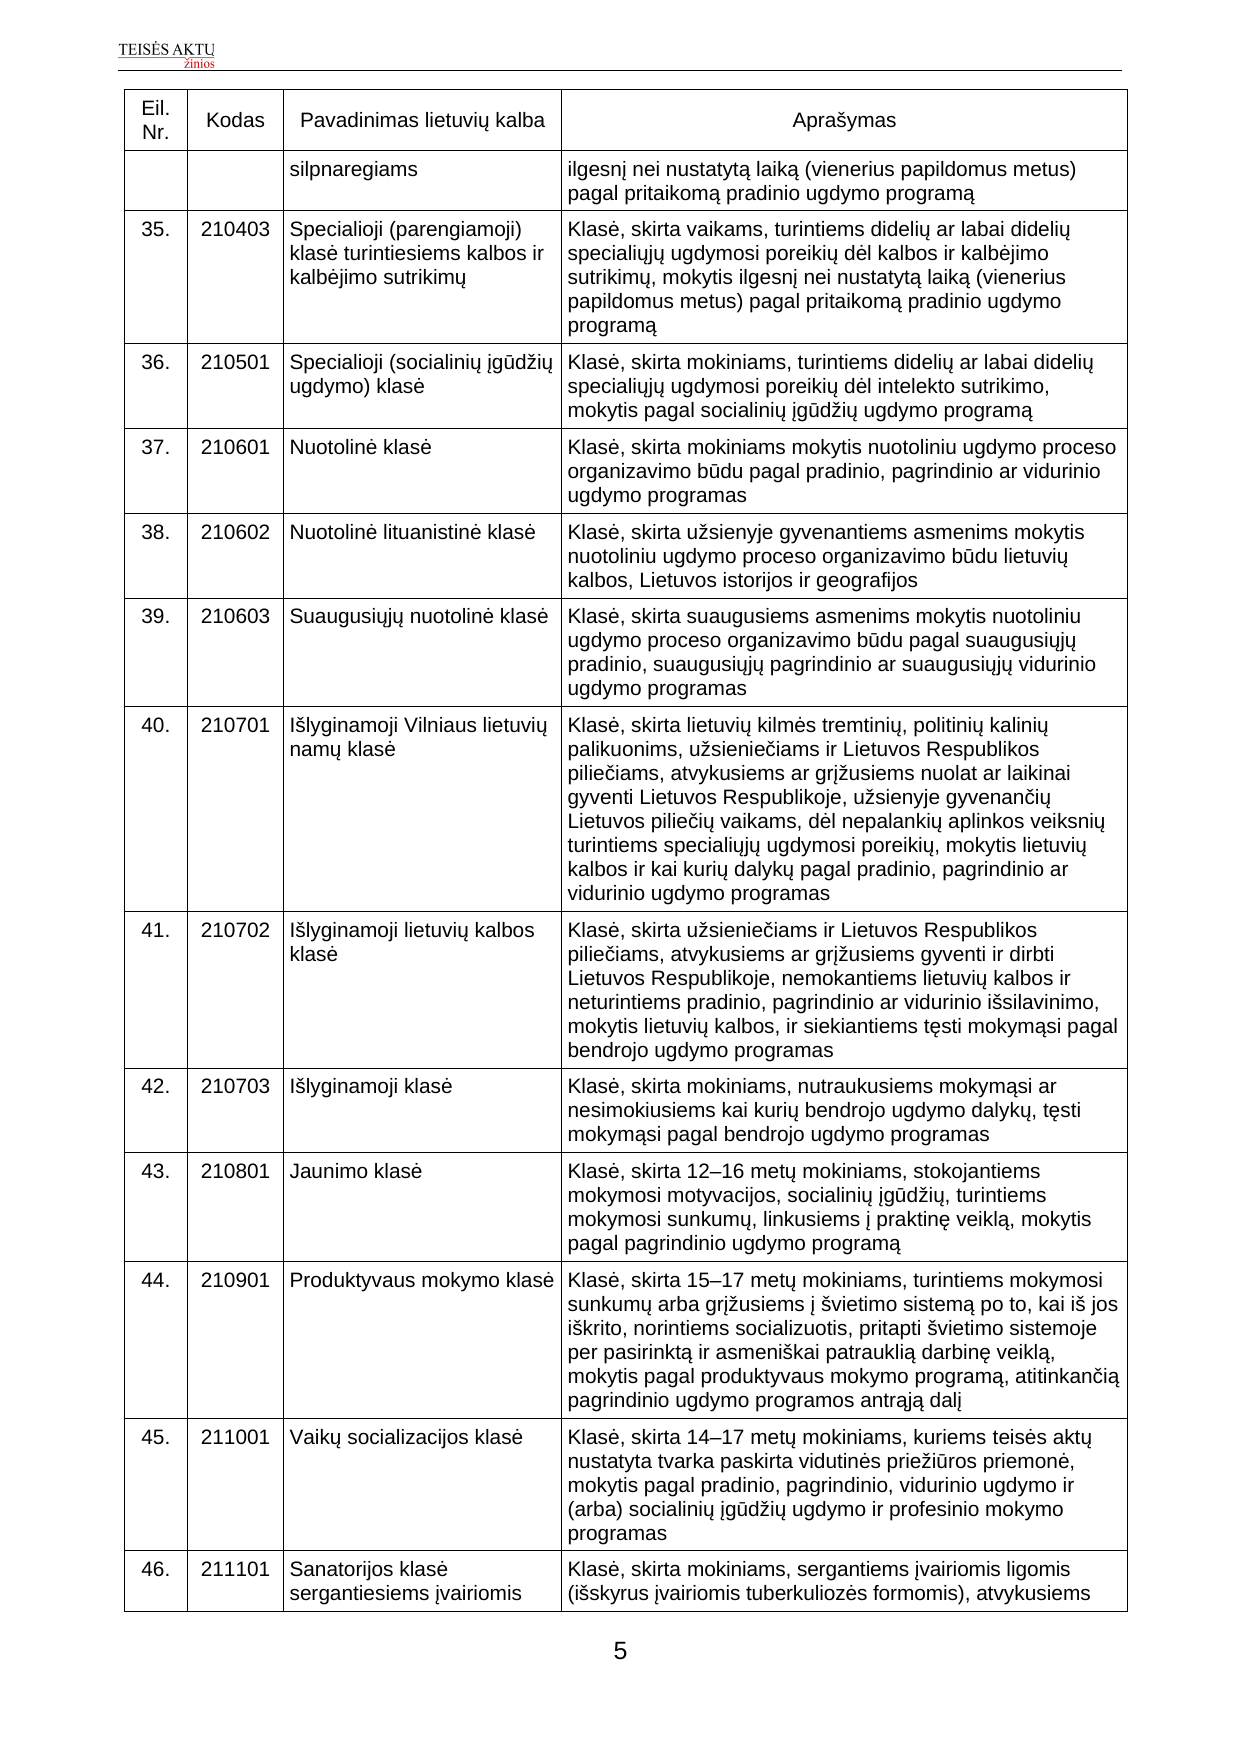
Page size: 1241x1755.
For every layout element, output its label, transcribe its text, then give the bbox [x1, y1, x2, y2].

table_cell Specialioji (socialinių įgūdžių ugdymo) klasė [284, 344, 561, 428]
table_cell [188, 151, 283, 210]
table_cell Klasė, skirta suaugusiems asmenims mokytis nuotoliniu ugdymo proceso organizavimo būdu pagal suaugusiųjų pradinio, suaugusiųjų pagrindinio ar suaugusiųjų vidurinio ugdymo programas [562, 599, 1127, 706]
table_cell 210602 [188, 514, 283, 597]
table_cell 210603 [188, 599, 283, 706]
table_cell 44. [125, 1262, 187, 1418]
table_cell 38. [125, 514, 187, 597]
table_cell 43. [125, 1153, 187, 1261]
table_cell Klasė, skirta užsienyje gyvenantiems asmenims mokytis nuotoliniu ugdymo proceso organizavimo būdu lietuvių kalbos, Lietuvos istorijos ir geografijos [562, 514, 1127, 597]
table_cell Klasė, skirta užsieniečiams ir Lietuvos Respublikos piliečiams, atvykusiems ar grįžusiems gyventi ir dirbti Lietuvos Respublikoje, nemokantiems lietuvių kalbos ir neturintiems pradinio, pagrindinio ar vidurinio išsilavinimo, mokytis lietuvių kalbos, ir siekiantiems tęsti mokymąsi pagal bendrojo ugdymo programas [562, 912, 1127, 1067]
table_cell Produktyvaus mokymo klasė [284, 1262, 561, 1418]
table_cell 211101 [188, 1551, 283, 1611]
table_cell 210801 [188, 1153, 283, 1261]
table_cell Klasė, skirta 14–17 metų mokiniams, kuriems teisės aktų nustatyta tvarka paskirta vidutinės priežiūros priemonė, mokytis pagal pradinio, pagrindinio, vidurinio ugdymo ir (arba) socialinių įgūdžių ugdymo ir profesinio mokymo programas [562, 1419, 1127, 1550]
table_cell 35. [125, 211, 187, 343]
table_cell Jaunimo klasė [284, 1153, 561, 1261]
table_cell Išlyginamoji lietuvių kalbos klasė [284, 912, 561, 1067]
table_cell Nuotolinė klasė [284, 429, 561, 513]
table_cell 36. [125, 344, 187, 428]
table_cell Specialioji (parengiamoji) klasė turintiesiems kalbos ir kalbėjimo sutrikimų [284, 211, 561, 343]
table_header Kodas [188, 90, 283, 149]
table_cell Klasė, skirta mokiniams, turintiems didelių ar labai didelių specialiųjų ugdymosi poreikių dėl intelekto sutrikimo, mokytis pagal socialinių įgūdžių ugdymo programą [562, 344, 1127, 428]
table_cell Klasė, skirta lietuvių kilmės tremtinių, politinių kalinių palikuonims, užsieniečiams ir Lietuvos Respublikos piliečiams, atvykusiems ar grįžusiems nuolat ar laikinai gyventi Lietuvos Respublikoje, užsienyje gyvenančių Lietuvos piliečių vaikams, dėl nepalankių aplinkos veiksnių turintiems specialiųjų ugdymosi poreikių, mokytis lietuvių kalbos ir kai kurių dalykų pagal pradinio, pagrindinio ar vidurinio ugdymo programas [562, 707, 1127, 911]
table_cell 210901 [188, 1262, 283, 1418]
table_cell 210701 [188, 707, 283, 911]
table_cell Vaikų socializacijos klasė [284, 1419, 561, 1550]
table_cell 210703 [188, 1069, 283, 1152]
table_cell 210601 [188, 429, 283, 513]
table_cell 211001 [188, 1419, 283, 1550]
table_cell 210702 [188, 912, 283, 1067]
table_cell Išlyginamoji Vilniaus lietuvių namų klasė [284, 707, 561, 911]
table_cell Suaugusiųjų nuotolinė klasė [284, 599, 561, 706]
table_cell Klasė, skirta vaikams, turintiems didelių ar labai didelių specialiųjų ugdymosi poreikių dėl kalbos ir kalbėjimo sutrikimų, mokytis ilgesnį nei nustatytą laiką (vienerius papildomus metus) pagal pritaikomą pradinio ugdymo programą [562, 211, 1127, 343]
table_cell Klasė, skirta mokiniams, nutraukusiems mokymąsi ar nesimokiusiems kai kurių bendrojo ugdymo dalykų, tęsti mokymąsi pagal bendrojo ugdymo programas [562, 1069, 1127, 1152]
table_cell 41. [125, 912, 187, 1067]
table_cell Klasė, skirta mokiniams mokytis nuotoliniu ugdymo proceso organizavimo būdu pagal pradinio, pagrindinio ar vidurinio ugdymo programas [562, 429, 1127, 513]
table_cell [125, 151, 187, 210]
table_cell ilgesnį nei nustatytą laiką (vienerius papildomus metus) pagal pritaikomą pradinio ugdymo programą [562, 151, 1127, 210]
table_cell 42. [125, 1069, 187, 1152]
table_header Eil. Nr. [125, 90, 187, 149]
table_cell Nuotolinė lituanistinė klasė [284, 514, 561, 597]
table_cell silpnaregiams [284, 151, 561, 210]
table_cell Klasė, skirta mokiniams, sergantiems įvairiomis ligomis (išskyrus įvairiomis tuberkuliozės formomis), atvykusiems [562, 1551, 1127, 1611]
table_cell 40. [125, 707, 187, 911]
table_cell 210501 [188, 344, 283, 428]
table_cell 37. [125, 429, 187, 513]
table_header Pavadinimas lietuvių kalba [284, 90, 561, 149]
table_cell 210403 [188, 211, 283, 343]
table_cell 45. [125, 1419, 187, 1550]
table_cell 39. [125, 599, 187, 706]
table_cell 46. [125, 1551, 187, 1611]
table_cell Sanatorijos klasė sergantiesiems įvairiomis [284, 1551, 561, 1611]
table_cell Išlyginamoji klasė [284, 1069, 561, 1152]
table_cell Klasė, skirta 12–16 metų mokiniams, stokojantiems mokymosi motyvacijos, socialinių įgūdžių, turintiems mokymosi sunkumų, linkusiems į praktinę veiklą, mokytis pagal pagrindinio ugdymo programą [562, 1153, 1127, 1261]
table_header Aprašymas [562, 90, 1127, 149]
table_cell Klasė, skirta 15–17 metų mokiniams, turintiems mokymosi sunkumų arba grįžusiems į švietimo sistemą po to, kai iš jos iškrito, norintiems socializuotis, pritapti švietimo sistemoje per pasirinktą ir asmeniškai patrauklią darbinę veiklą, mokytis pagal produktyvaus mokymo programą, atitinkančią pagrindinio ugdymo programos antrąją dalį [562, 1262, 1127, 1418]
